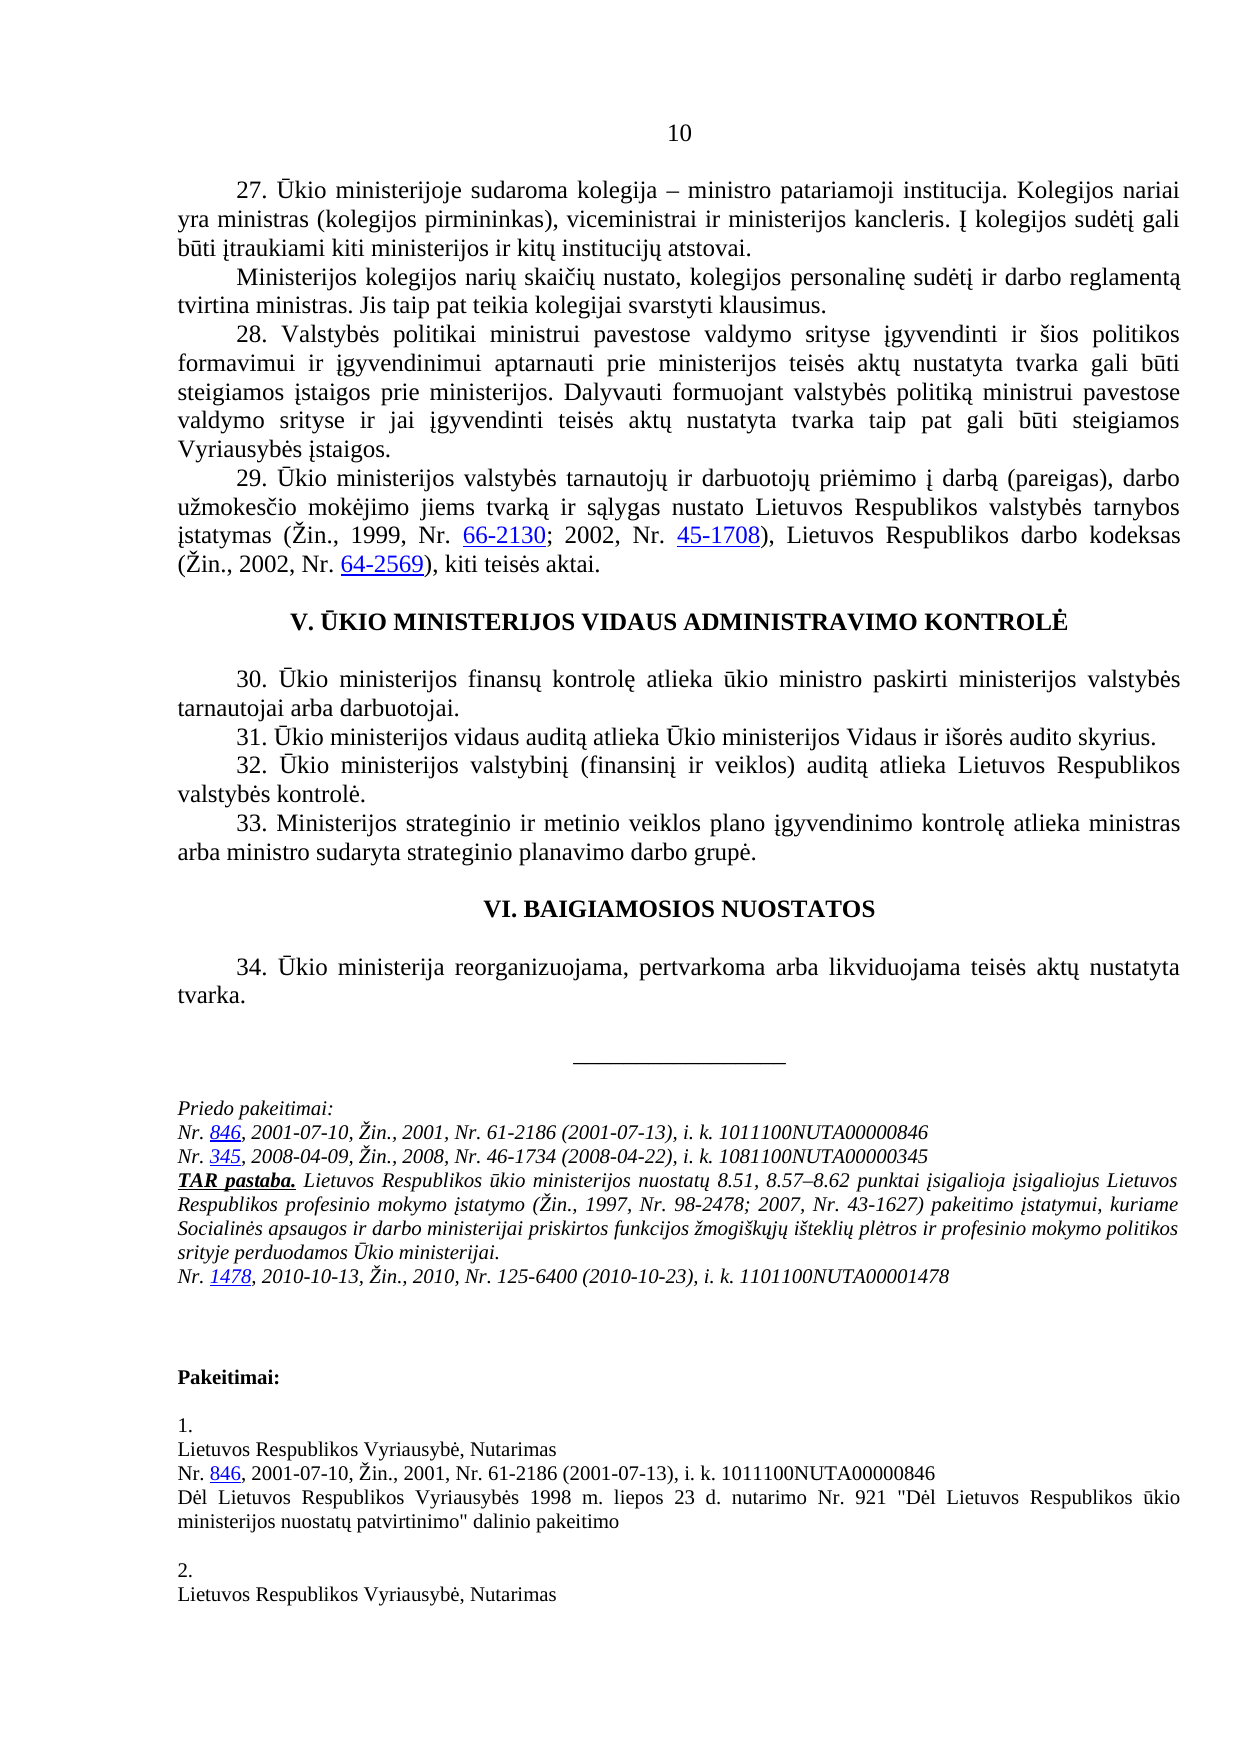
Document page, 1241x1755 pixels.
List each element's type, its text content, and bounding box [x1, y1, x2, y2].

text TAR pastaba. Lietuvos Respublikos ūkio ministerijos nuostatų 8.51, 8.57–8.62 punktai įsigalioja įsigaliojus Lietuvos Respublikos profesinio mokymo įstatymo (Žin., 1997, Nr. 98-2478; 2007, Nr. 43-1627) pakeitimo įstatymui, kuriame Socialinės apsaugos ir darbo ministerijai priskirtos funkcijos žmogiškųjų išteklių plėtros ir profesinio mokymo politikos srityje perduodamos Ūkio ministerijai. [177, 1168, 1181, 1264]
text Priedo pakeitimai: [177, 1096, 1181, 1120]
text 28. Valstybės politikai ministrui pavestose valdymo srityse įgyvendinti ir šios politikos formavimui ir įgyvendinimui aptarnauti prie ministerijos teisės aktų nustatyta tvarka gali būti steigiamos įstaigos prie ministerijos. Dalyvauti formuojant valstybės politiką ministrui pavestose valdymo srityse ir jai įgyvendinti teisės aktų nustatyta tvarka taip pat gali būti steigiamos Vyriausybės įstaigos. [177, 319, 1181, 463]
text 27. Ūkio ministerijoje sudaroma kolegija – ministro patariamoji institucija. Kolegijos nariai yra ministras (kolegijos pirmininkas), viceministrai ir ministerijos kancleris. Į kolegijos sudėtį gali būti įtraukiami kiti ministerijos ir kitų institucijų atstovai. [177, 176, 1181, 262]
text 32. Ūkio ministerijos valstybinį (finansinį ir veiklos) auditą atlieka Lietuvos Respublikos valstybės kontrolė. [177, 751, 1181, 808]
text Lietuvos Respublikos Vyriausybė, Nutarimas [177, 1582, 1181, 1606]
text Ministerijos kolegijos narių skaičių nustato, kolegijos personalinę sudėtį ir darbo reglamentą tvirtina ministras. Jis taip pat teikia kolegijai svarstyti klausimus. [177, 262, 1181, 319]
text Lietuvos Respublikos Vyriausybė, Nutarimas [177, 1437, 1181, 1461]
text _________________ [177, 1038, 1181, 1067]
text 29. Ūkio ministerijos valstybės tarnautojų ir darbuotojų priėmimo į darbą (pareigas), darbo užmokesčio mokėjimo jiems tvarką ir sąlygas nustato Lietuvos Respublikos valstybės tarnybos įstatymas (Žin., 1999, Nr. 66-2130; 2002, Nr. 45-1708), Lietuvos Respublikos darbo kodeksas (Žin., 2002, Nr. 64-2569), kiti teisės aktai. [177, 463, 1181, 578]
text 34. Ūkio ministerija reorganizuojama, pertvarkoma arba likviduojama teisės aktų nustatyta tvarka. [177, 952, 1181, 1009]
text Nr. 846, 2001-07-10, Žin., 2001, Nr. 61-2186 (2001-07-13), i. k. 1011100NUTA00000846 [177, 1120, 1181, 1144]
text VI. BAIGIAMOSIOS NUOSTATOS [177, 894, 1181, 923]
text 31. Ūkio ministerijos vidaus auditą atlieka Ūkio ministerijos Vidaus ir išorės audito skyrius. [177, 722, 1181, 751]
text 33. Ministerijos strateginio ir metinio veiklos plano įgyvendinimo kontrolę atlieka ministras arba ministro sudaryta strateginio planavimo darbo grupė. [177, 808, 1181, 866]
text Nr. 1478, 2010-10-13, Žin., 2010, Nr. 125-6400 (2010-10-23), i. k. 1101100NUTA00001478 [177, 1264, 1181, 1288]
text 30. Ūkio ministerijos finansų kontrolę atlieka ūkio ministro paskirti ministerijos valstybės tarnautojai arba darbuotojai. [177, 664, 1181, 722]
text V. ŪKIO MINISTERIJOS VIDAUS ADMINISTRAVIMO KONTROLĖ [177, 607, 1181, 636]
text 1. [177, 1413, 1181, 1437]
text Nr. 846, 2001-07-10, Žin., 2001, Nr. 61-2186 (2001-07-13), i. k. 1011100NUTA00000846 [177, 1461, 1181, 1485]
text Dėl Lietuvos Respublikos Vyriausybės 1998 m. liepos 23 d. nutarimo Nr. 921 "Dėl Lietuvos Respublikos ūkio ministerijos nuostatų patvirtinimo" dalinio pakeitimo [177, 1485, 1181, 1533]
text 2. [177, 1557, 1181, 1582]
text Nr. 345, 2008-04-09, Žin., 2008, Nr. 46-1734 (2008-04-22), i. k. 1081100NUTA00000345 [177, 1144, 1181, 1168]
text Pakeitimai: [177, 1365, 1181, 1389]
